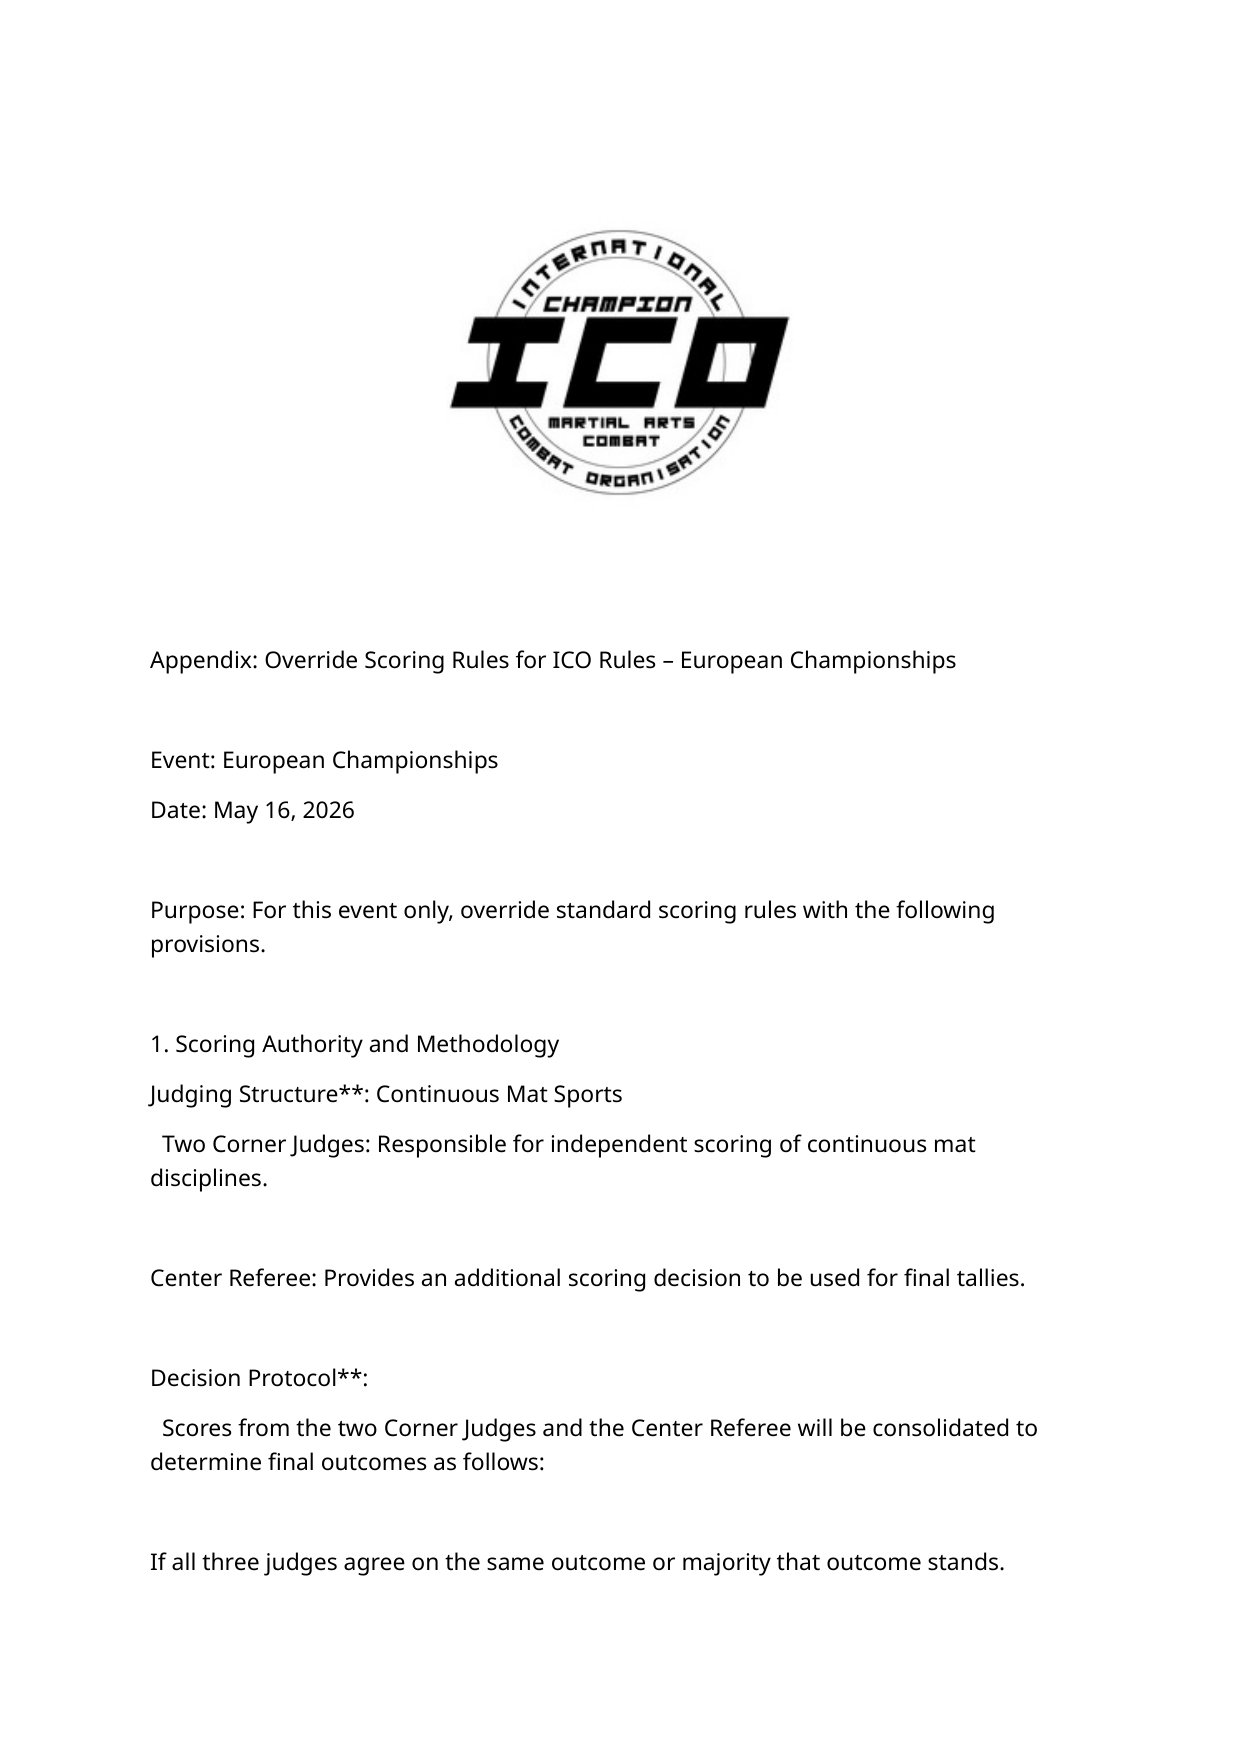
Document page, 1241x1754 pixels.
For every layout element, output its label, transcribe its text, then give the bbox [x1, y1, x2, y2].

text If all three judges agree on the same outcome or majority that outcome stands. [150, 1546, 1090, 1577]
text Two Corner Judges: Responsible for independent scoring of continuous mat disciplines. [150, 1128, 1090, 1193]
text Center Referee: Provides an additional scoring decision to be used for final tallies. [150, 1262, 1090, 1293]
text Judging Structure**: Continuous Mat Sports [150, 1078, 1090, 1109]
text 1. Scoring Authority and Methodology [150, 1028, 1090, 1059]
text Scores from the two Corner Judges and the Center Referee will be consolidated to determine final outcomes as follows: [150, 1412, 1090, 1477]
text Decision Protocol**: [150, 1362, 1090, 1393]
text Event: European Championships [150, 744, 1090, 775]
text Purpose: For this event only, override standard scoring rules with the following provisions. [150, 894, 1090, 959]
text Appendix: Override Scoring Rules for ICO Rules – European Championships [150, 644, 1090, 675]
text Date: May 16, 2026 [150, 794, 1090, 826]
